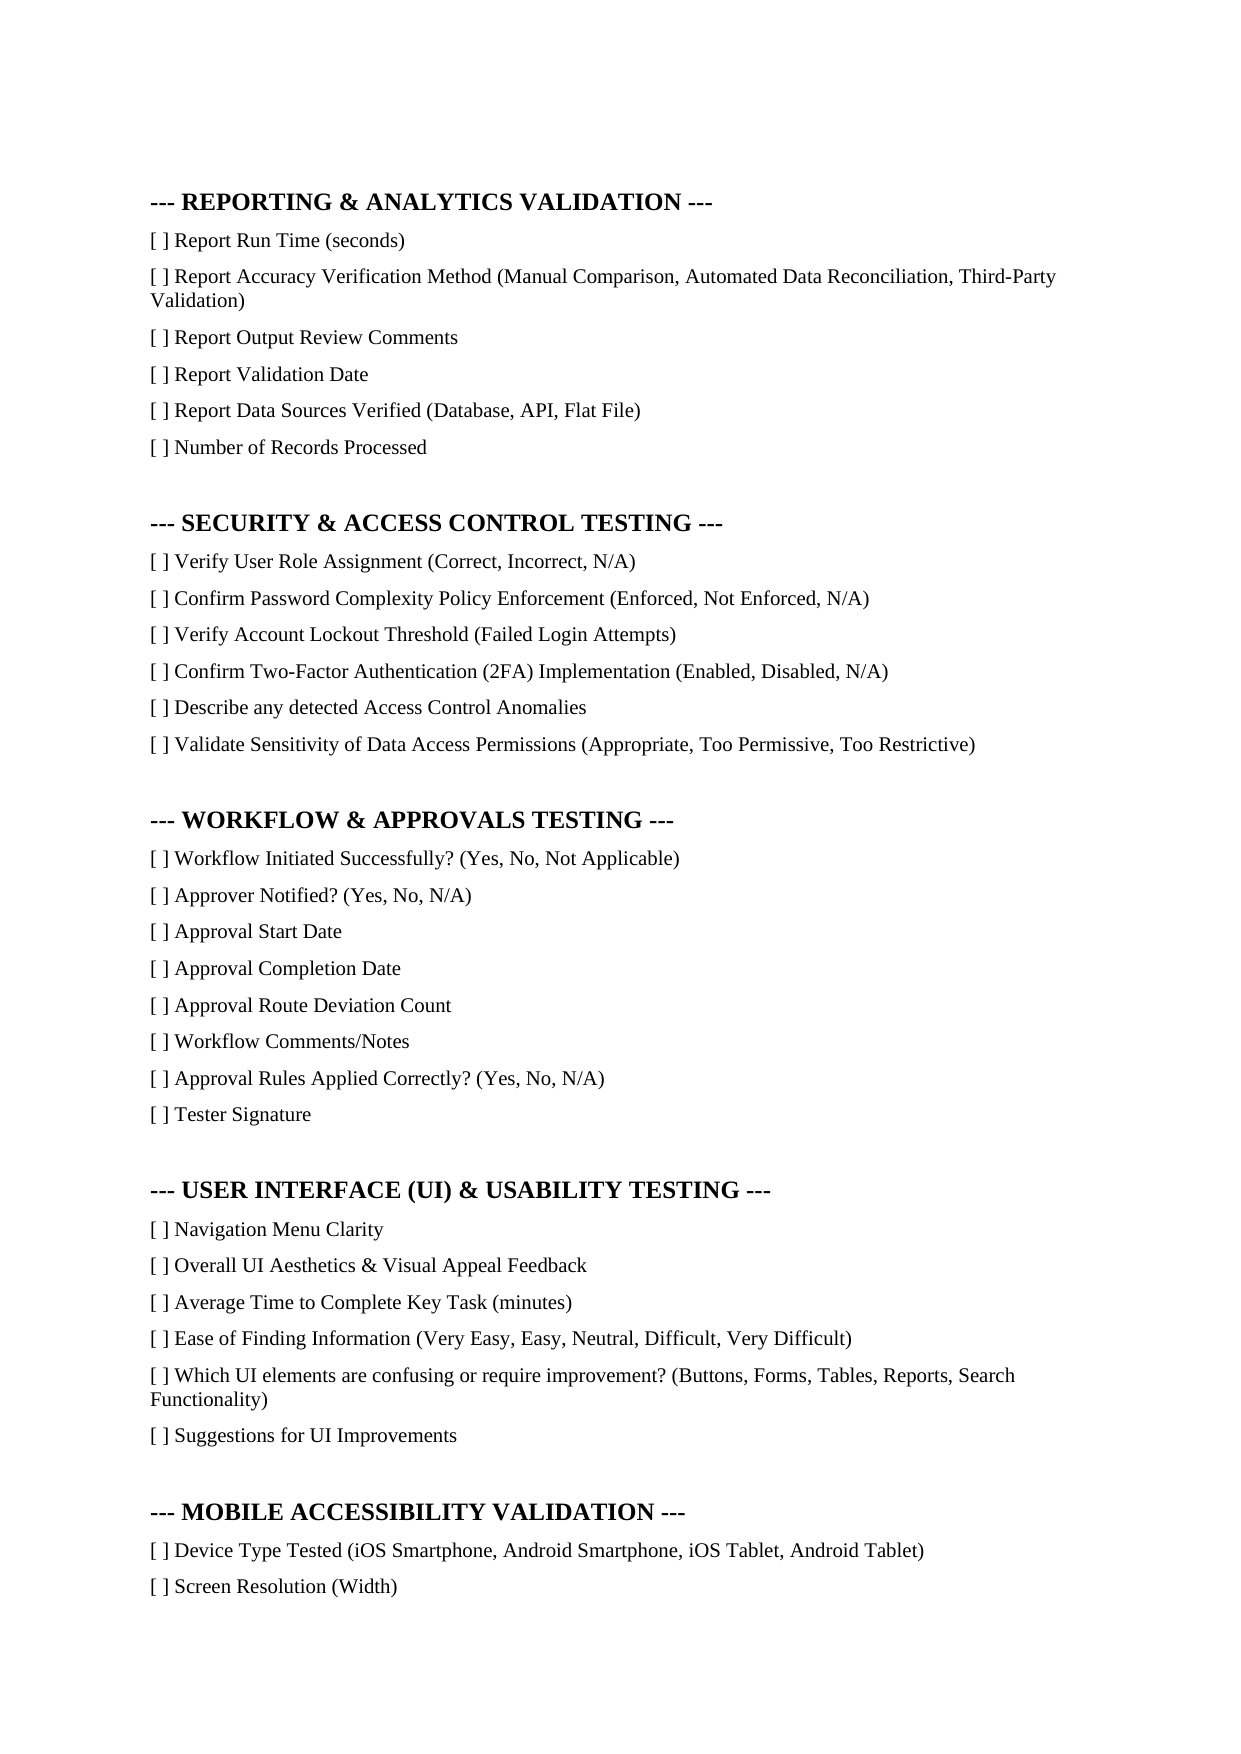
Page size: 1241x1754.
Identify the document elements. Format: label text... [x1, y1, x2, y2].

text [ ] Overall UI Aesthetics & Visual Appeal Feedback [150, 1253, 1090, 1277]
text [ ] Approval Rules Applied Correctly? (Yes, No, N/A) [150, 1066, 1090, 1090]
text [ ] Suggestions for UI Improvements [150, 1423, 1090, 1447]
text [ ] Tester Signature [150, 1102, 1090, 1126]
text [ ] Workflow Initiated Successfully? (Yes, No, Not Applicable) [150, 846, 1090, 870]
text [ ] Confirm Password Complexity Policy Enforcement (Enforced, Not Enforced, N/A) [150, 586, 1090, 610]
text --- REPORTING & ANALYTICS VALIDATION --- [150, 187, 1090, 215]
text --- SECURITY & ACCESS CONTROL TESTING --- [150, 508, 1090, 537]
text --- MOBILE ACCESSIBILITY VALIDATION --- [150, 1497, 1090, 1525]
text [ ] Describe any detected Access Control Anomalies [150, 695, 1090, 719]
text [ ] Confirm Two-Factor Authentication (2FA) Implementation (Enabled, Disabled, N/A) [150, 659, 1090, 683]
text [ ] Approval Completion Date [150, 956, 1090, 980]
text [ ] Report Run Time (seconds) [150, 228, 1090, 252]
text [ ] Report Data Sources Verified (Database, API, Flat File) [150, 398, 1090, 422]
text [ ] Approval Start Date [150, 919, 1090, 943]
text [ ] Verify User Role Assignment (Correct, Incorrect, N/A) [150, 549, 1090, 573]
text --- USER INTERFACE (UI) & USABILITY TESTING --- [150, 1175, 1090, 1204]
text [ ] Which UI elements are confusing or require improvement? (Buttons, Forms, Tables, Reports, Search Functionality) [150, 1363, 1090, 1411]
text [ ] Screen Resolution (Width) [150, 1574, 1090, 1598]
text [ ] Ease of Finding Information (Very Easy, Easy, Neutral, Difficult, Very Difficult) [150, 1326, 1090, 1350]
text [ ] Approver Notified? (Yes, No, N/A) [150, 883, 1090, 907]
text [ ] Verify Account Lockout Threshold (Failed Login Attempts) [150, 622, 1090, 646]
text [ ] Average Time to Complete Key Task (minutes) [150, 1290, 1090, 1314]
text [ ] Validate Sensitivity of Data Access Permissions (Appropriate, Too Permissive, Too Restrictive) [150, 732, 1090, 756]
text [ ] Approval Route Deviation Count [150, 992, 1090, 1017]
text [ ] Report Output Review Comments [150, 325, 1090, 349]
text --- WORKFLOW & APPROVALS TESTING --- [150, 805, 1090, 834]
text [ ] Report Validation Date [150, 362, 1090, 386]
text [ ] Report Accuracy Verification Method (Manual Comparison, Automated Data Reconciliation, Third-Party Validation) [150, 264, 1090, 312]
text [ ] Workflow Comments/Notes [150, 1029, 1090, 1053]
text [ ] Navigation Menu Clarity [150, 1217, 1090, 1241]
text [ ] Device Type Tested (iOS Smartphone, Android Smartphone, iOS Tablet, Android Tablet) [150, 1538, 1090, 1562]
text [ ] Number of Records Processed [150, 435, 1090, 459]
